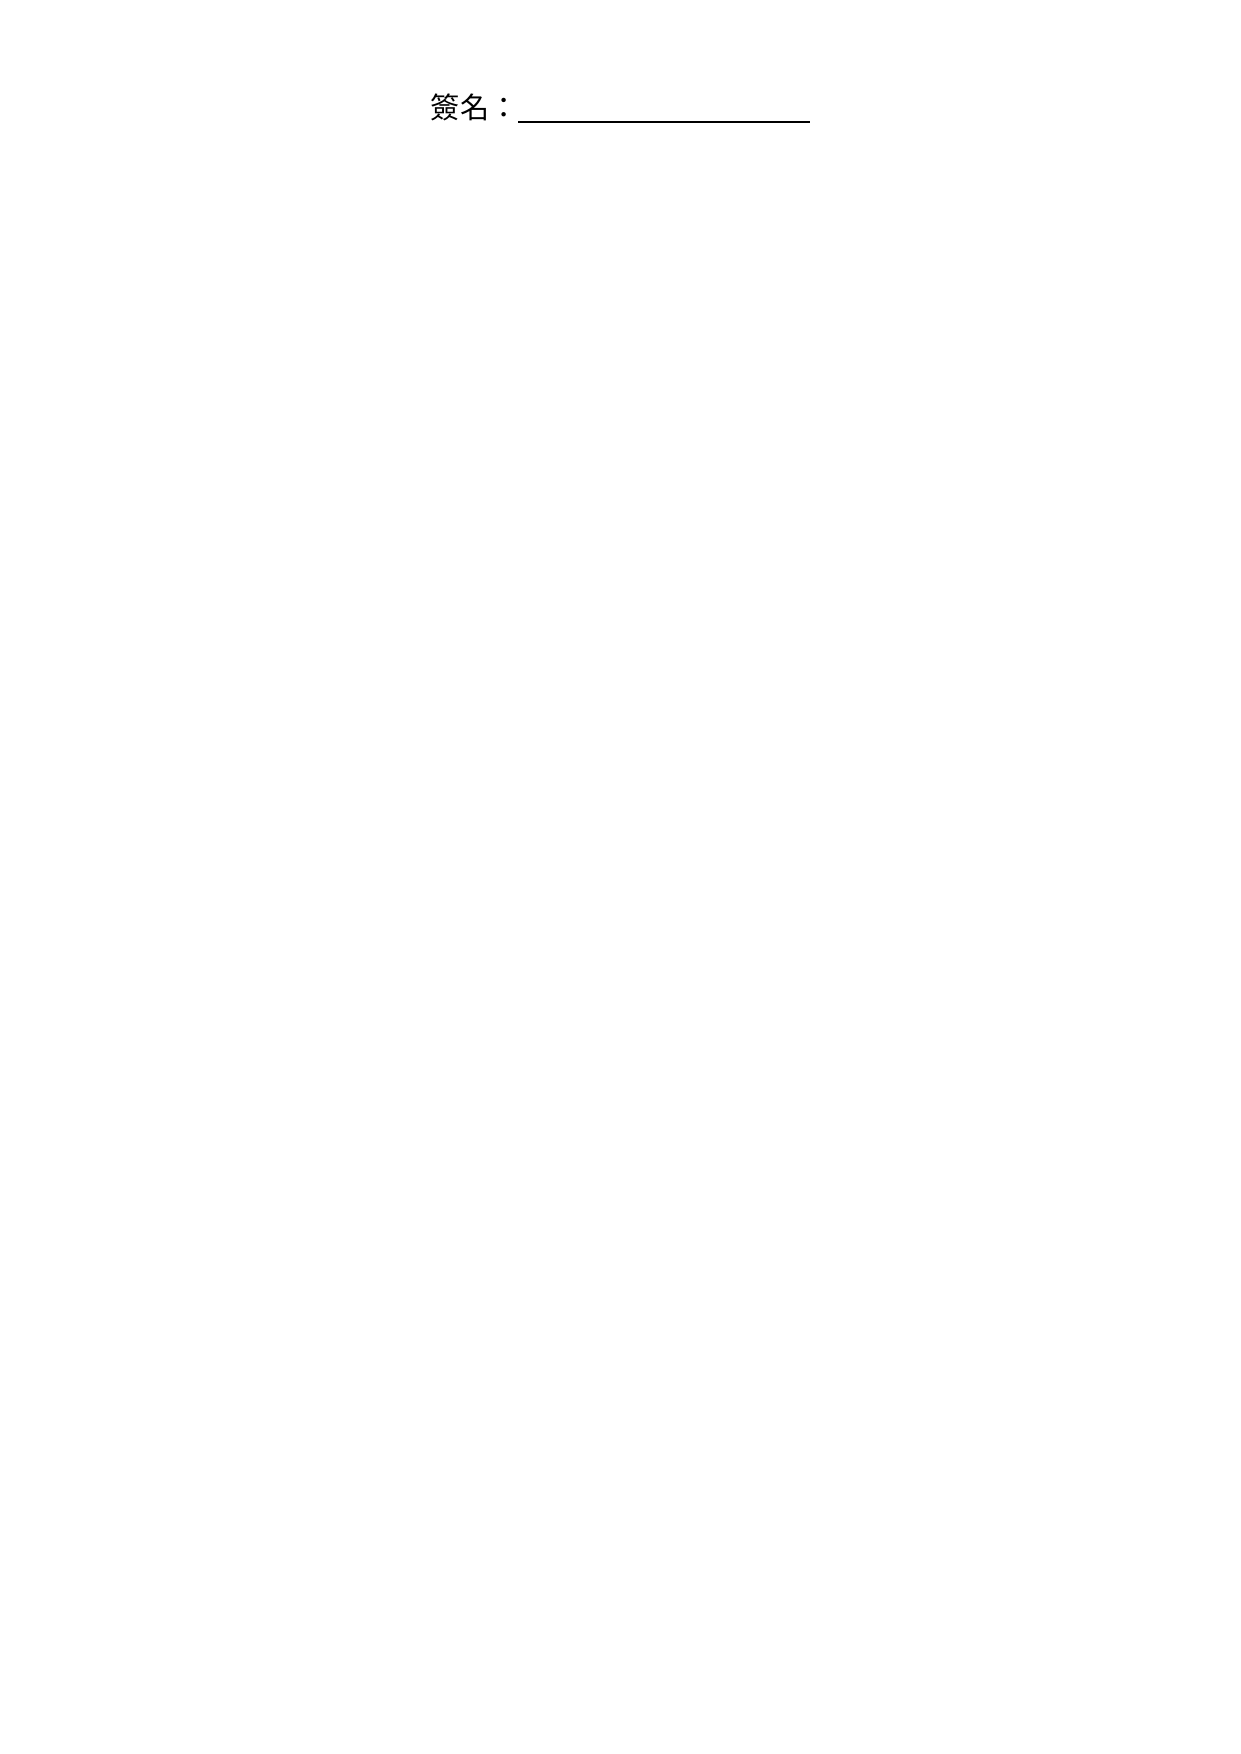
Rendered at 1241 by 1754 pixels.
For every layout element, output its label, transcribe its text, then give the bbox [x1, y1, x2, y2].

text 簽名： [118, 64, 1122, 127]
